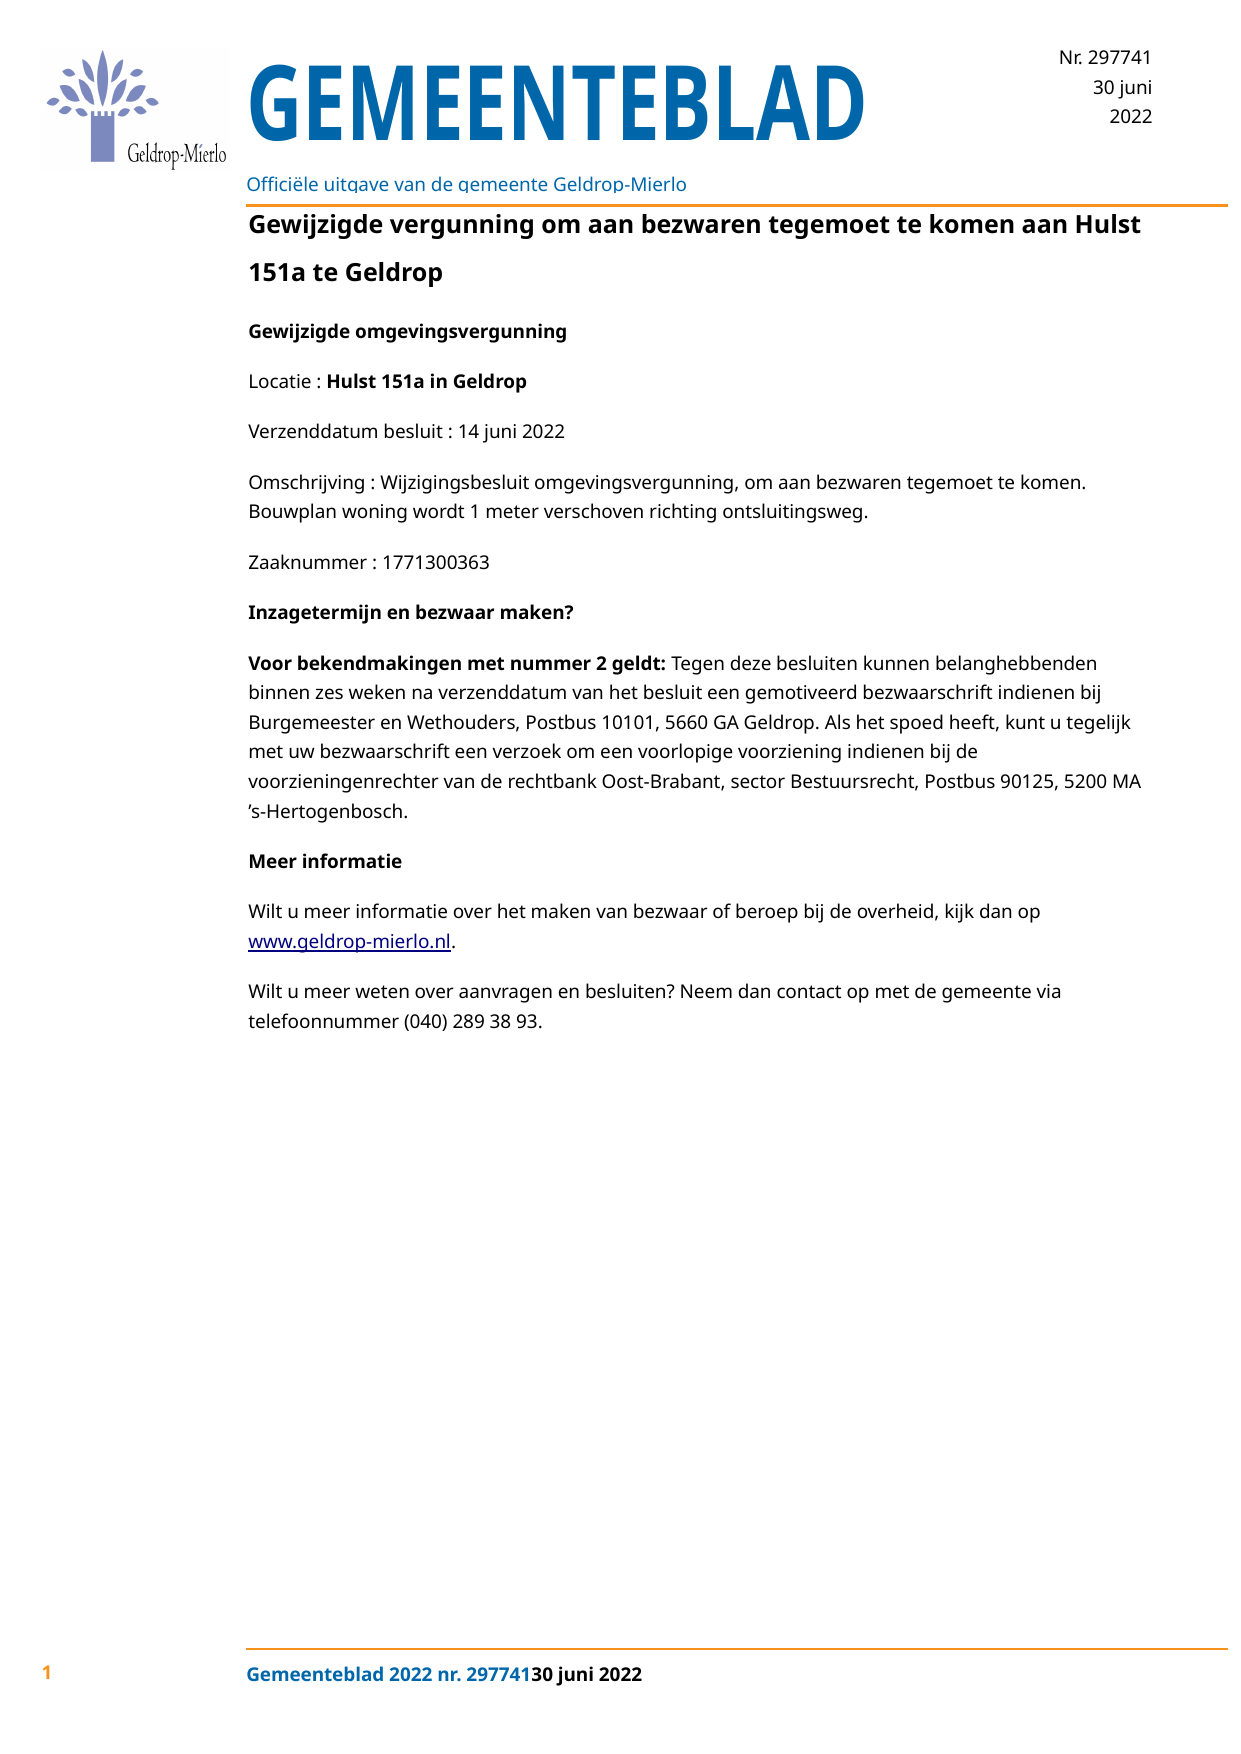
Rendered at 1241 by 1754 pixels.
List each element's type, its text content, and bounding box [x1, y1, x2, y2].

text Meer informatie [248, 848, 1152, 874]
picture [41, 47, 231, 172]
text Zaaknummer : 1771300363 [248, 549, 1152, 575]
text Gewijzigde vergunning om aan bezwaren tegemoet te komen aan Hulst 151a te Geldrop [248, 207, 1152, 288]
text Locatie : Hulst 151a in Geldrop [248, 368, 1152, 394]
text Inzagetermijn en bezwaar maken? [248, 599, 1152, 625]
text Wilt u meer weten over aanvragen en besluiten? Neem dan contact op met de gemeente via telefoonnummer (040) 289 38 93. [248, 979, 1152, 1034]
text Wilt u meer informatie over het maken van bezwaar of beroep bij de overheid, kijk dan op www.geldrop-mierlo.nl. [248, 899, 1152, 954]
text Gewijzigde omgevingsvergunning [248, 318, 1152, 344]
text Verzenddatum besluit : 14 juni 2022 [248, 419, 1152, 444]
text Voor bekendmakingen met nummer 2 geldt: Tegen deze besluiten kunnen belanghebbenden binnen zes weken na verzenddatum van het besluit een gemotiveerd bezwaarschrift indienen bij Burgemeester en Wethouders, Postbus 10101, 5660 GA Geldrop. Als het spoed heeft, kunt u tegelijk met uw bezwaarschrift een verzoek om een voorlopige voorziening indienen bij de voorzieningenrechter van de rechtbank Oost-Brabant, sector Bestuursrecht, Postbus 90125, 5200 MA ’s-Hertogenbosch. [248, 650, 1152, 824]
text Omschrijving : Wijzigingsbesluit omgevingsvergunning, om aan bezwaren tegemoet te komen. Bouwplan woning wordt 1 meter verschoven richting ontsluitingsweg. [248, 469, 1152, 524]
